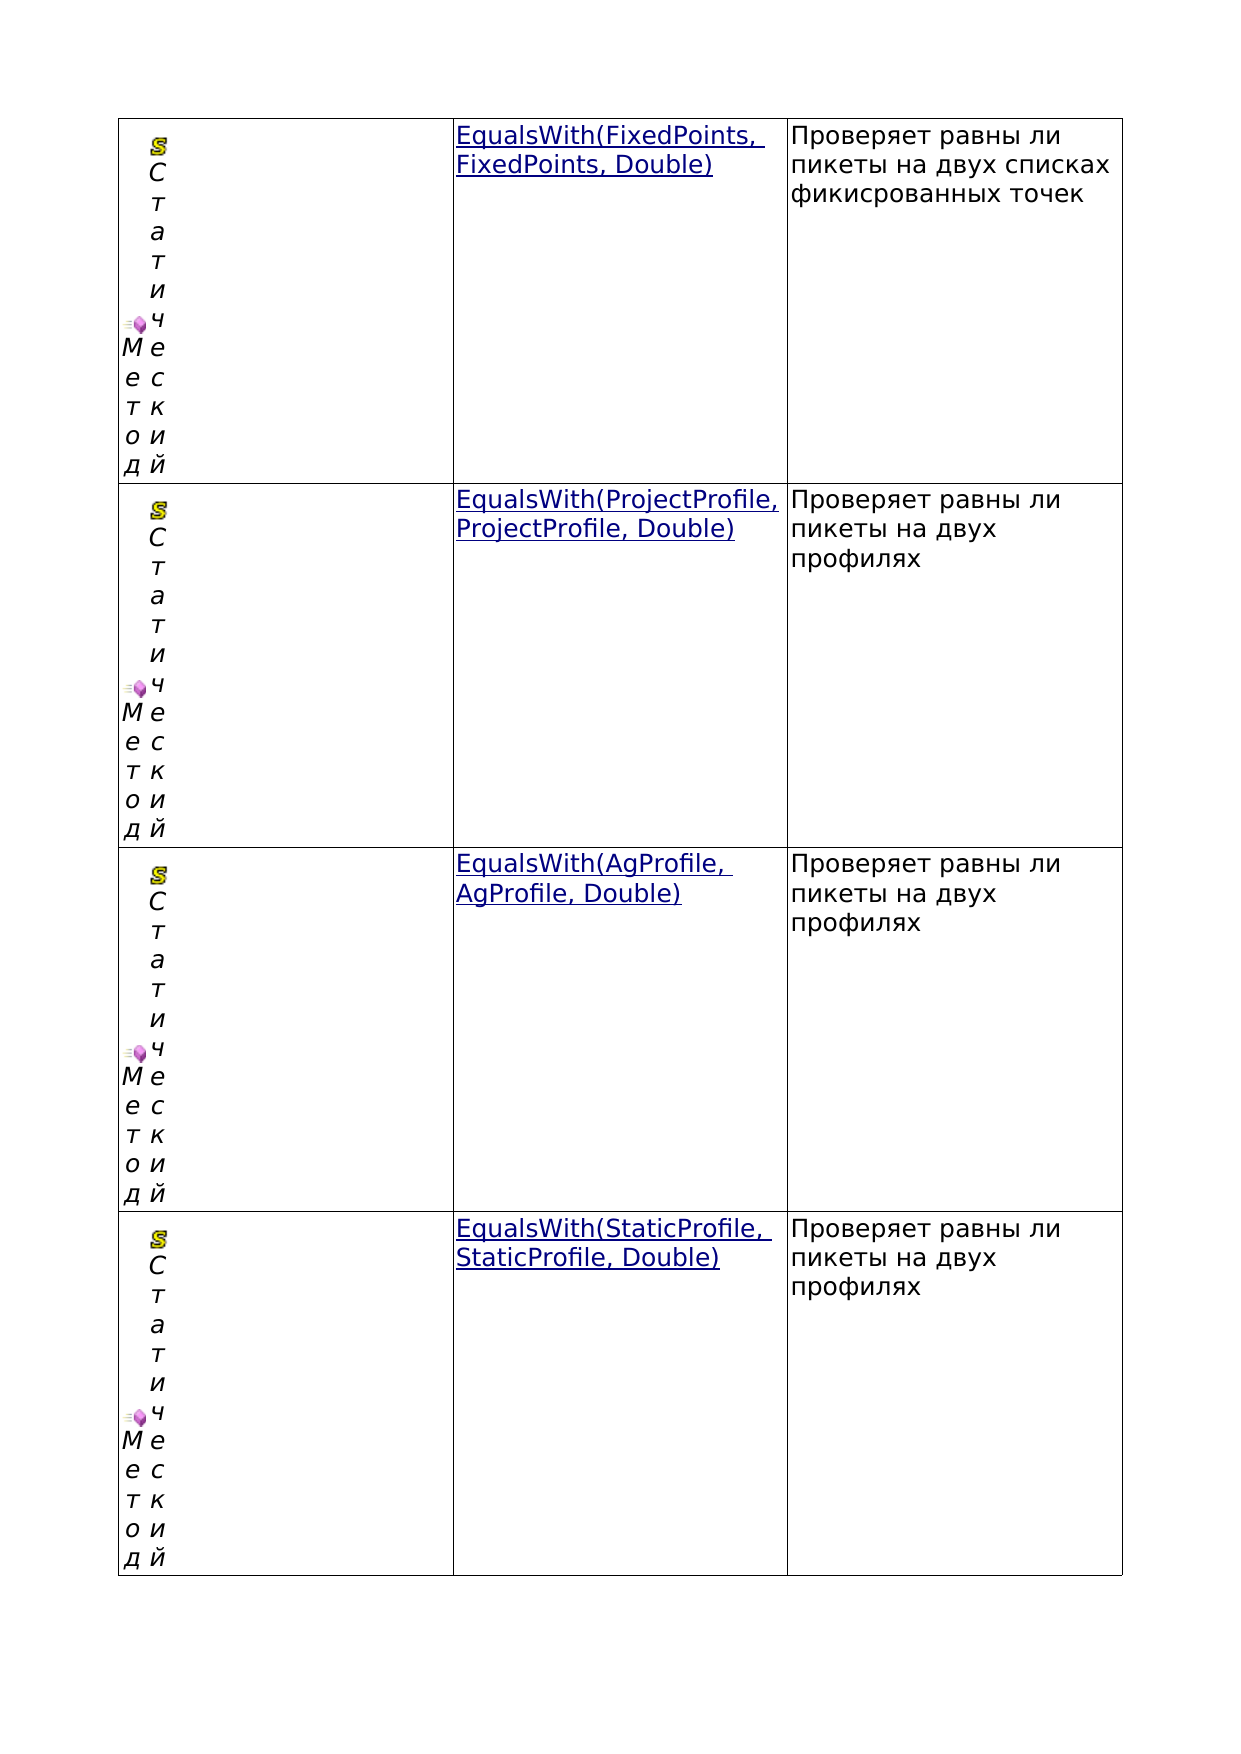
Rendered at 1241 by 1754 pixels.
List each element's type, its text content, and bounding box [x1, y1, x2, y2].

table_cell EqualsWith(AgProfile, AgProfile, Double) [454, 848, 787, 1211]
table_cell Проверяет равны ли пикеты на двух профилях [788, 848, 1122, 1211]
table_cell [119, 848, 453, 1211]
picture [121, 680, 146, 698]
table_cell Проверяет равны ли пикеты на двух профилях [788, 484, 1122, 847]
picture [146, 133, 172, 159]
table_cell [119, 1212, 453, 1575]
table_cell [119, 484, 453, 847]
table_cell EqualsWith(ProjectProfile, ProjectProfile, Double) [454, 484, 787, 847]
picture [121, 1409, 146, 1427]
picture [121, 1045, 146, 1063]
picture [146, 862, 172, 888]
picture [121, 316, 146, 334]
table_cell [119, 119, 453, 482]
table_cell Проверяет равны ли пикеты на двух списках фикисрованных точек [788, 119, 1122, 482]
table_cell EqualsWith(FixedPoints, FixedPoints, Double) [454, 119, 787, 482]
table_cell Проверяет равны ли пикеты на двух профилях [788, 1212, 1122, 1575]
picture [146, 497, 172, 523]
picture [146, 1226, 172, 1252]
table_cell EqualsWith(StaticProfile, StaticProfile, Double) [454, 1212, 787, 1575]
